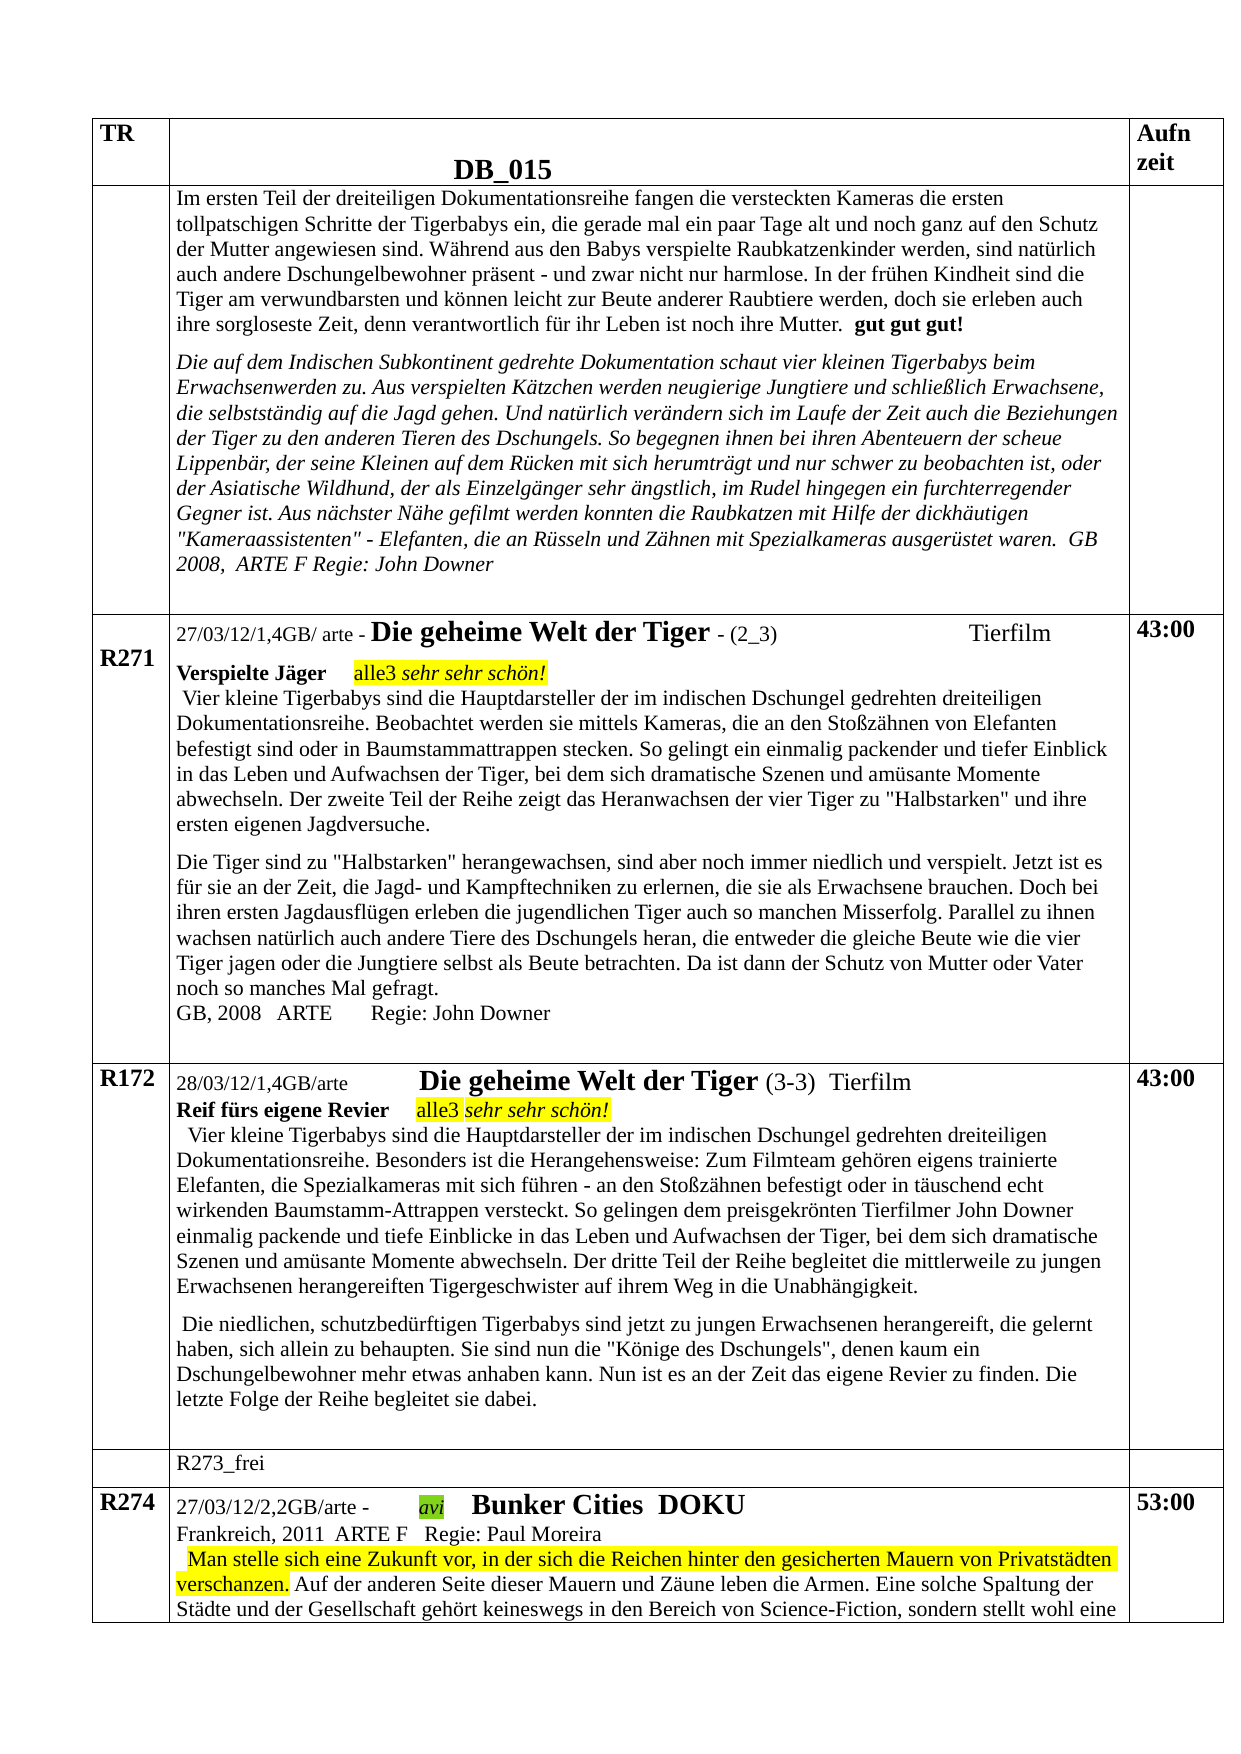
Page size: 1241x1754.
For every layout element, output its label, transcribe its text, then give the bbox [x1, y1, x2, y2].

table_cell R274 [93, 1488, 169, 1622]
table_cell [93, 1450, 169, 1487]
table_cell 27/03/12/2,2GB/arte - avi Bunker Cities DOKU Frankreich, 2011 ARTE F Regie: Paul Moreira Man stelle sich eine Zukunft vor, in der sich die Reichen hinter den gesicherten Mauern von Privatstädten verschanzen. Auf der anderen Seite dieser Mauern und Zäune leben die Armen. Eine solche Spaltung der Städte und der Gesellschaft gehört keineswegs in den Bereich von Science-Fiction, sondern stellt wohl eine [170, 1488, 1129, 1622]
table_cell R273_frei [170, 1450, 1129, 1487]
table_cell 53:00 [1130, 1488, 1223, 1622]
table_cell [1130, 186, 1223, 614]
table_cell 27/03/12/1,4GB/ arte - Die geheime Welt der Tiger - (2_3) Tierfilm Verspielte Jäger alle3 sehr sehr schön! Vier kleine Tigerbabys sind die Hauptdarsteller der im indischen Dschungel gedrehten dreiteiligen Dokumentationsreihe. Beobachtet werden sie mittels Kameras, die an den Stoßzähnen von Elefanten befestigt sind oder in Baumstammattrappen stecken. So gelingt ein einmalig packender und tiefer Einblick in das Leben und Aufwachsen der Tiger, bei dem sich dramatische Szenen und amüsante Momente abwechseln. Der zweite Teil der Reihe zeigt das Heranwachsen der vier Tiger zu "Halbstarken" und ihre ersten eigenen Jagdversuche. Die Tiger sind zu "Halbstarken" herangewachsen, sind aber noch immer niedlich und verspielt. Jetzt ist es für sie an der Zeit, die Jagd- und Kampftechniken zu erlernen, die sie als Erwachsene brauchen. Doch bei ihren ersten Jagdausflügen erleben die jugendlichen Tiger auch so manchen Misserfolg. Parallel zu ihnen wachsen natürlich auch andere Tiere des Dschungels heran, die entweder die gleiche Beute wie die vier Tiger jagen oder die Jungtiere selbst als Beute betrachten. Da ist dann der Schutz von Mutter oder Vater noch so manches Mal gefragt. GB, 2008 ARTE Regie: John Downer [170, 615, 1129, 1063]
table_cell Im ersten Teil der dreiteiligen Dokumentationsreihe fangen die versteckten Kameras die ersten tollpatschigen Schritte der Tigerbabys ein, die gerade mal ein paar Tage alt und noch ganz auf den Schutz der Mutter angewiesen sind. Während aus den Babys verspielte Raubkatzenkinder werden, sind natürlich auch andere Dschungelbewohner präsent - und zwar nicht nur harmlose. In der frühen Kindheit sind die Tiger am verwundbarsten und können leicht zur Beute anderer Raubtiere werden, doch sie erleben auch ihre sorgloseste Zeit, denn verantwortlich für ihr Leben ist noch ihre Mutter. gut gut gut! Die auf dem Indischen Subkontinent gedrehte Dokumentation schaut vier kleinen Tigerbabys beim Erwachsenwerden zu. Aus verspielten Kätzchen werden neugierige Jungtiere und schließlich Erwachsene, die selbstständig auf die Jagd gehen. Und natürlich verändern sich im Laufe der Zeit auch die Beziehungen der Tiger zu den anderen Tieren des Dschungels. So begegnen ihnen bei ihren Abenteuern der scheue Lippenbär, der seine Kleinen auf dem Rücken mit sich herumträgt und nur schwer zu beobachten ist, oder der Asiatische Wildhund, der als Einzelgänger sehr ängstlich, im Rudel hingegen ein furchterregender Gegner ist. Aus nächster Nähe gefilmt werden konnten die Raubkatzen mit Hilfe der dickhäutigen "Kameraassistenten" - Elefanten, die an Rüsseln und Zähnen mit Spezialkameras ausgerüstet waren. GB 2008, ARTE F Regie: John Downer [170, 186, 1129, 614]
table_cell 43:00 [1130, 1064, 1223, 1449]
table_cell 43:00 [1130, 615, 1223, 1063]
table_cell R271 [93, 615, 169, 1063]
table_header Aufn zeit [1130, 119, 1223, 185]
table_cell R172 [93, 1064, 169, 1449]
table_header TR [93, 119, 169, 185]
table_header DB_015 [170, 119, 1129, 185]
table_cell [1130, 1450, 1223, 1487]
table_cell 28/03/12/1,4GB/arte Die geheime Welt der Tiger (3-3) Tierfilm Reif fürs eigene Revier alle3 sehr sehr schön! Vier kleine Tigerbabys sind die Hauptdarsteller der im indischen Dschungel gedrehten dreiteiligen Dokumentationsreihe. Besonders ist die Herangehensweise: Zum Filmteam gehören eigens trainierte Elefanten, die Spezialkameras mit sich führen - an den Stoßzähnen befestigt oder in täuschend echt wirkenden Baumstamm-Attrappen versteckt. So gelingen dem preisgekrönten Tierfilmer John Downer einmalig packende und tiefe Einblicke in das Leben und Aufwachsen der Tiger, bei dem sich dramatische Szenen und amüsante Momente abwechseln. Der dritte Teil der Reihe begleitet die mittlerweile zu jungen Erwachsenen herangereiften Tigergeschwister auf ihrem Weg in die Unabhängigkeit. Die niedlichen, schutzbedürftigen Tigerbabys sind jetzt zu jungen Erwachsenen herangereift, die gelernt haben, sich allein zu behaupten. Sie sind nun die "Könige des Dschungels", denen kaum ein Dschungelbewohner mehr etwas anhaben kann. Nun ist es an der Zeit das eigene Revier zu finden. Die letzte Folge der Reihe begleitet sie dabei. [170, 1064, 1129, 1449]
table_cell [93, 186, 169, 614]
